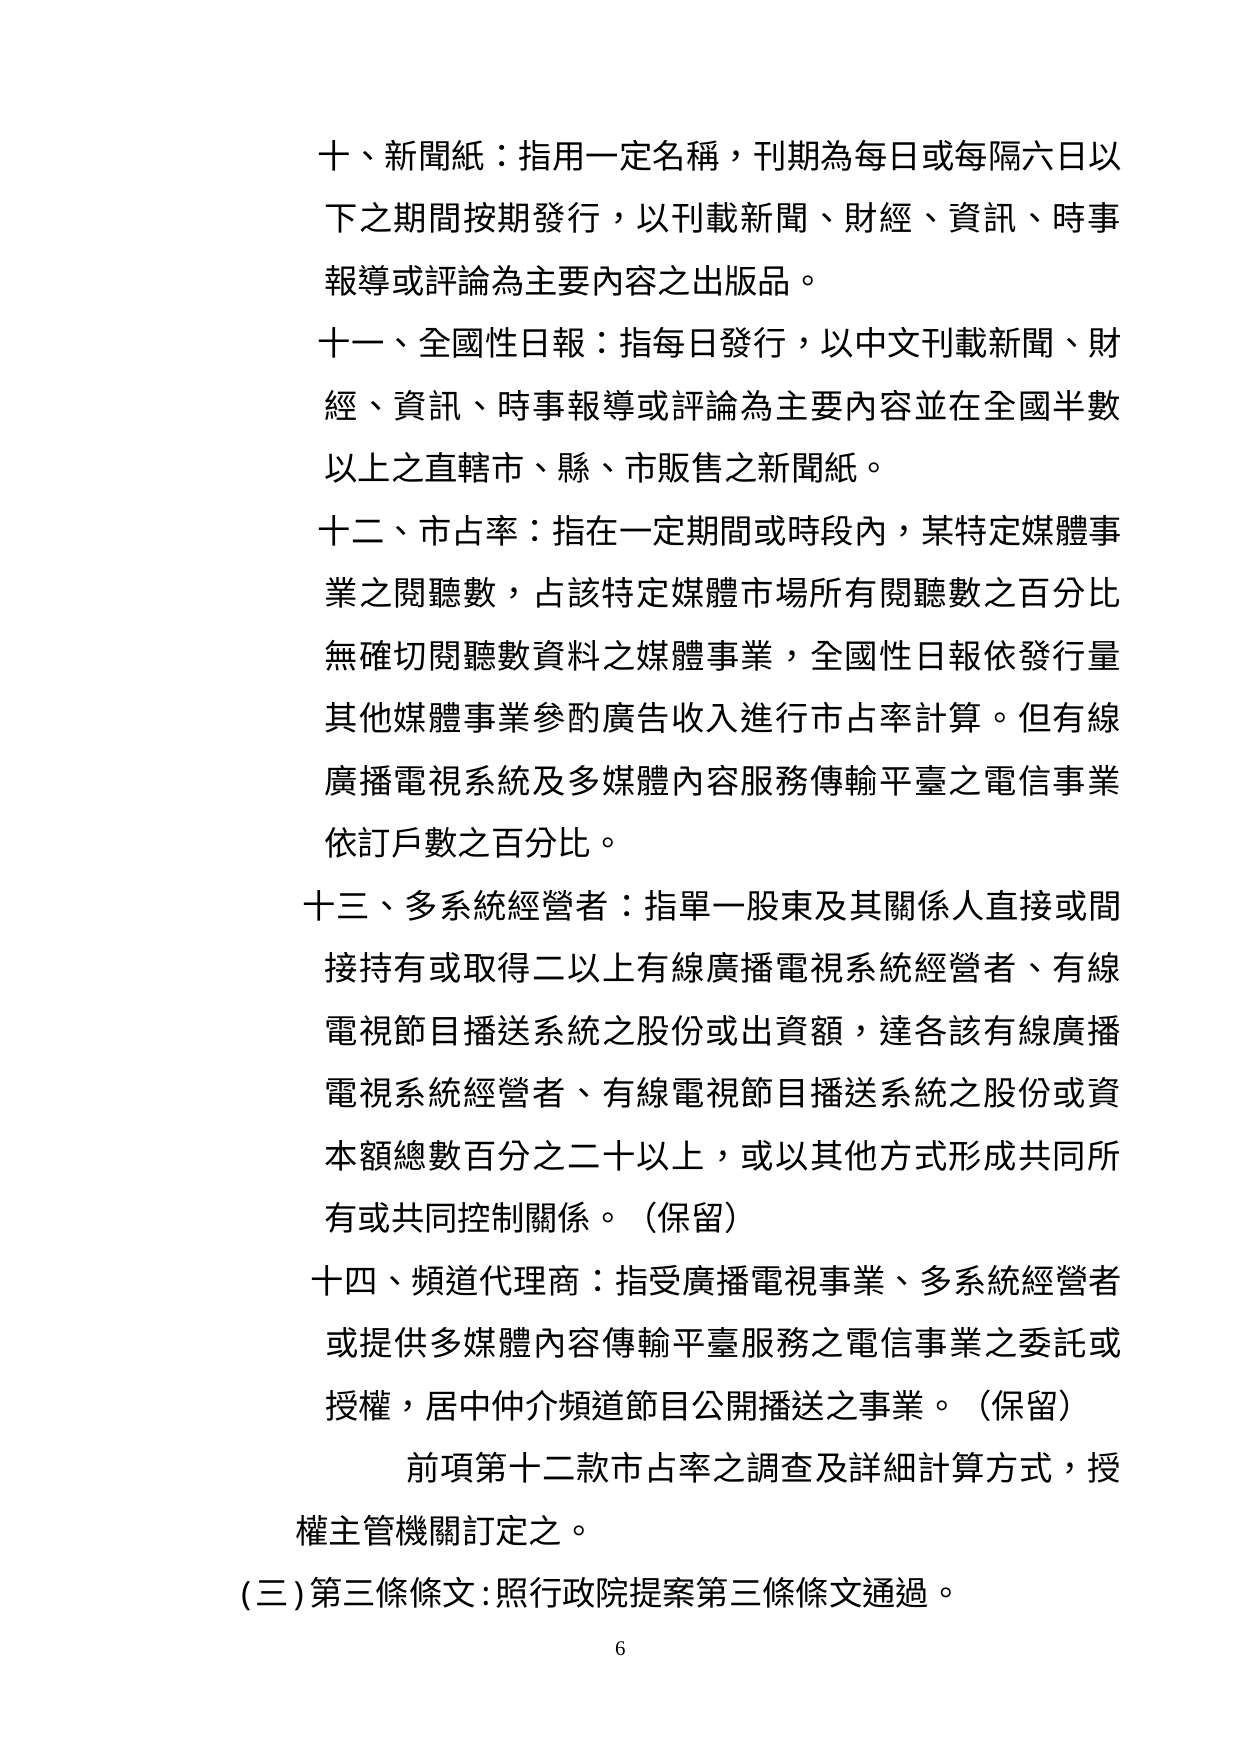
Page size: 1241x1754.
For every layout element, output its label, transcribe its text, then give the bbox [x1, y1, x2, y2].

text 前項第十二款市占率之調查及詳細計算方式，授權主管機關訂定之。 [155, 1425, 1122, 1550]
text 十二、市占率：指在一定期間或時段內，某特定媒體事業之閱聽數，占該特定媒體市場所有閱聽數之百分比；無確切閱聽數資料之媒體事業，全國性日報依發行量、其他媒體事業參酌廣告收入進行市占率計算。但有線廣播電視系統及多媒體內容服務傳輸平臺之電信事業，依訂戶數之百分比。 [155, 487, 1122, 862]
text 十三、多系統經營者：指單一股東及其關係人直接或間接持有或取得二以上有線廣播電視系統經營者、有線電視節目播送系統之股份或出資額，達各該有線廣播電視系統經營者、有線電視節目播送系統之股份或資本額總數百分之二十以上，或以其他方式形成共同所有或共同控制關係。（保留） [155, 862, 1122, 1237]
text 十一、全國性日報：指每日發行，以中文刊載新聞、財經、資訊、時事報導或評論為主要內容並在全國半數以上之直轄市、縣、市販售之新聞紙。 [155, 300, 1122, 487]
text 十四、頻道代理商：指受廣播電視事業、多系統經營者或提供多媒體內容傳輸平臺服務之電信事業之委託或授權，居中仲介頻道節目公開播送之事業。（保留） [125, 1237, 1122, 1425]
text (三)第三條條文:照行政院提案第三條條文通過。 [156, 1550, 1122, 1612]
text 十、新聞紙：指用一定名稱，刊期為每日或每隔六日以下之期間按期發行，以刊載新聞、財經、資訊、時事報導或評論為主要內容之出版品。 [155, 112, 1122, 300]
